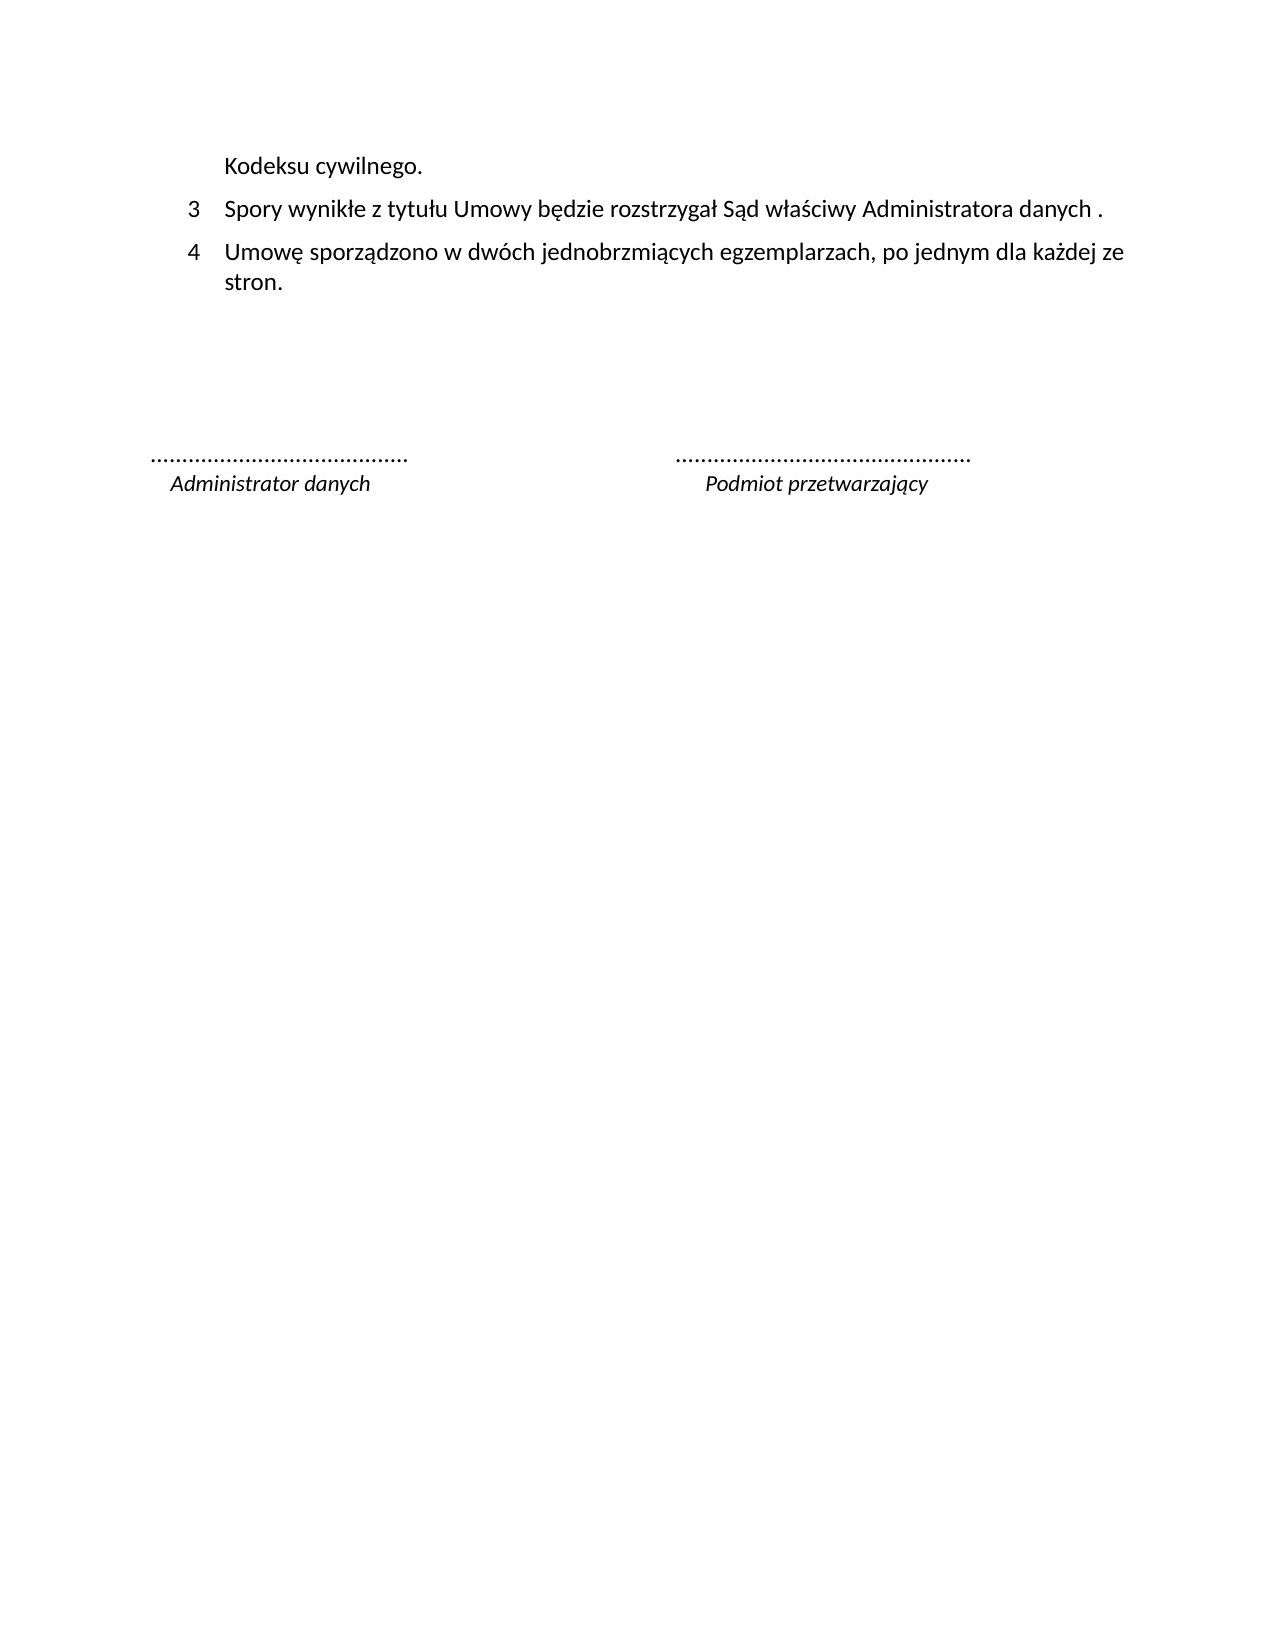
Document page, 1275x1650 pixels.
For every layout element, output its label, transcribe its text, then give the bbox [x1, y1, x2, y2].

list Spory wynikłe z tytułu Umowy będzie rozstrzygał Sąd właściwy Administratora danych . [187, 193, 1125, 223]
text ......................................... ............................................... [150, 439, 1125, 469]
list Kodeksu cywilnego. [187, 150, 1125, 181]
text Administrator danych Podmiot przetwarzający [150, 469, 1125, 497]
list Umowę sporządzono w dwóch jednobrzmiących egzemplarzach, po jednym dla każdej ze stron. [187, 236, 1125, 297]
